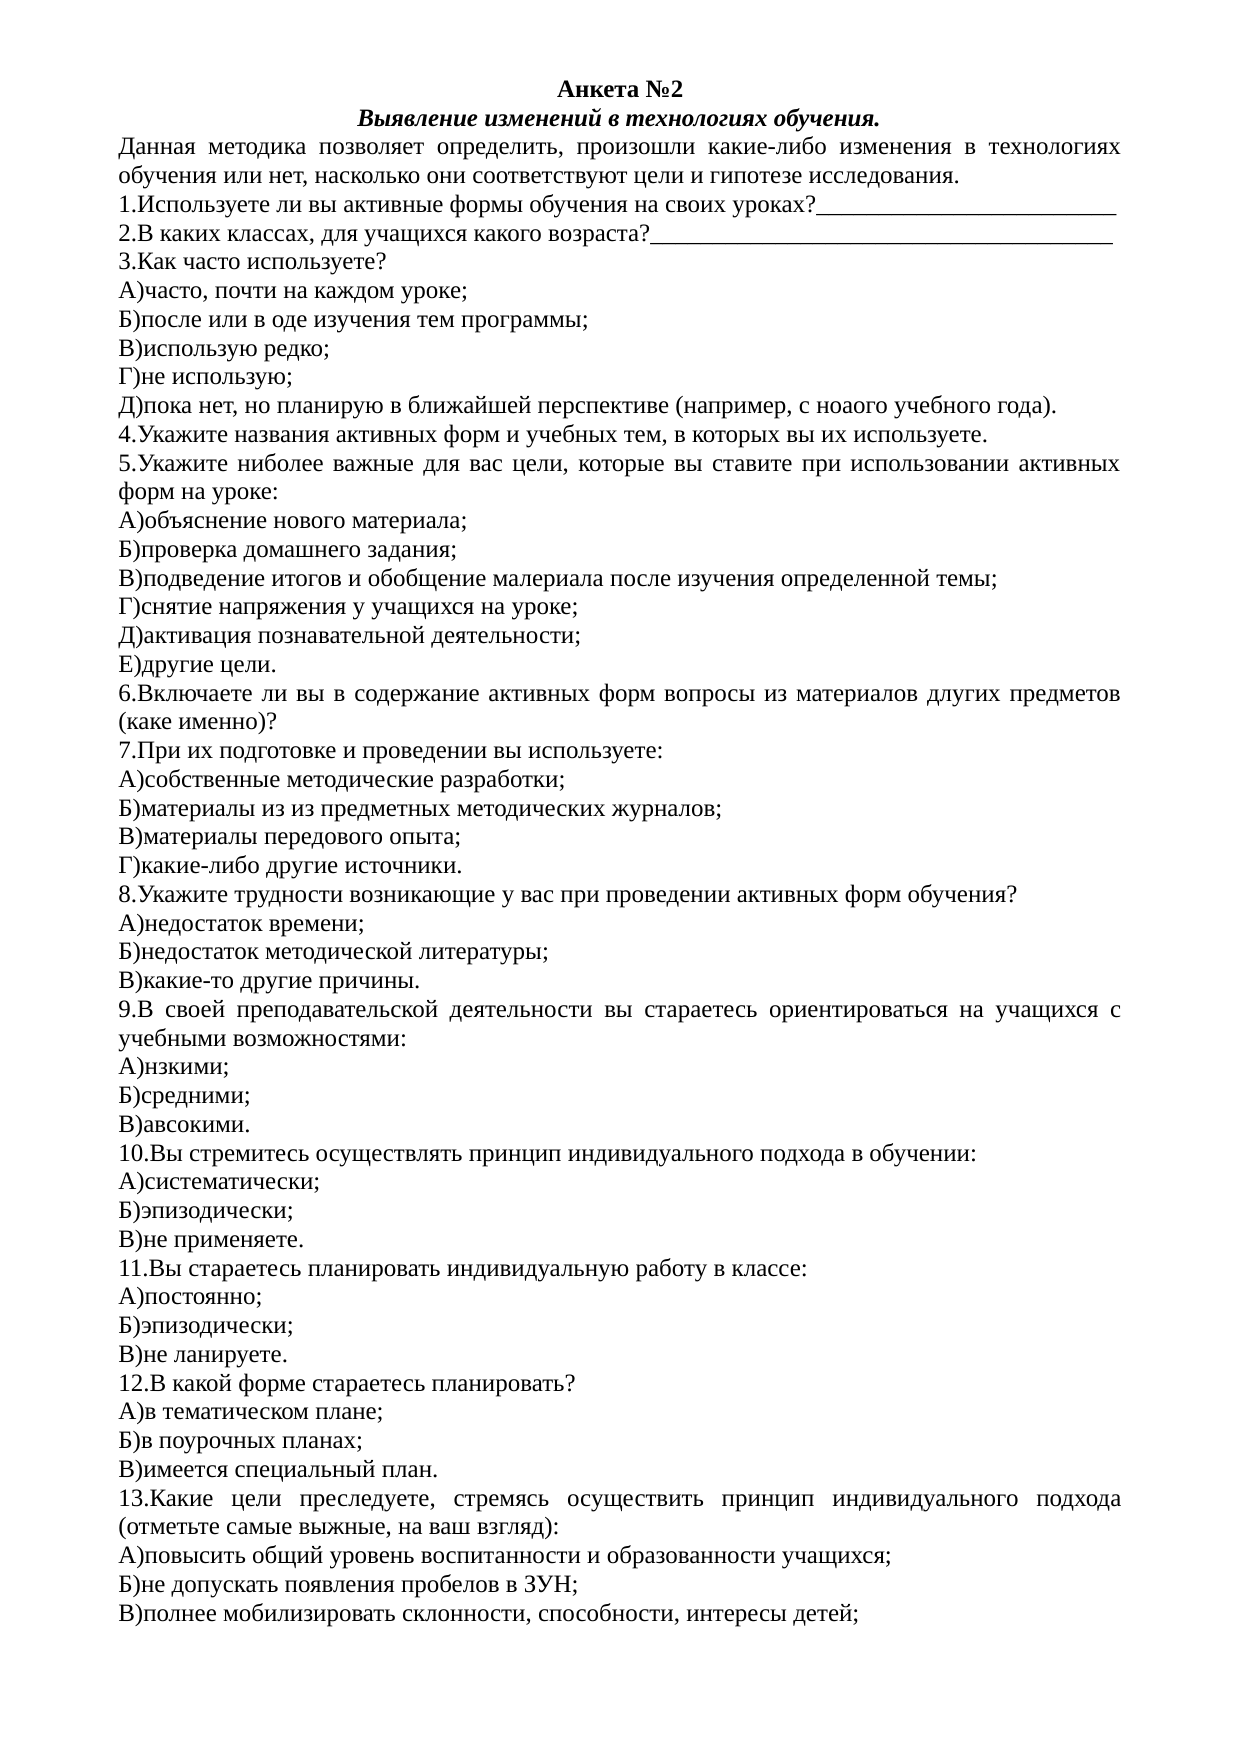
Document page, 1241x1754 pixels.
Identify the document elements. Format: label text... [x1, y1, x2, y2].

text 5.Укажите ниболее важные для вас цели, которые вы ставите при использовании активных форм на уроке: [118, 448, 1122, 505]
text А)часто, почти на каждом уроке; [118, 275, 1122, 304]
text А)объяснение нового материала; [118, 505, 1122, 534]
text В)подведение итогов и обобщение малериала после изучения определенной темы; [118, 563, 1122, 591]
text Г)какие-либо другие источники. [118, 850, 1122, 879]
text В)имеется специальный план. [118, 1454, 1122, 1483]
text А)недостаток времени; [118, 908, 1122, 936]
text 3.Как часто используете? [118, 246, 1122, 275]
text Выявление изменений в технологиях обучения. [118, 103, 1122, 131]
text А)в тематическом плане; [118, 1396, 1122, 1425]
text 11.Вы стараетесь планировать индивидуальную работу в классе: [118, 1253, 1122, 1281]
text 6.Включаете ли вы в содержание активных форм вопросы из материалов длугих предметов (каке именно)? [118, 678, 1122, 735]
text Г)не использую; [118, 361, 1122, 390]
text Анкета №2 [118, 74, 1122, 103]
text Б)недостаток методической литературы; [118, 936, 1122, 965]
text А)систематически; [118, 1166, 1122, 1195]
text Е)другие цели. [118, 649, 1122, 678]
text Данная методика позволяет определить, произошли какие-либо изменения в технологиях обучения или нет, насколько они соответствуют цели и гипотезе исследования. [118, 131, 1122, 189]
text 4.Укажите названия активных форм и учебных тем, в которых вы их используете. [118, 419, 1122, 448]
text 9.В своей преподавательской деятельности вы стараетесь ориентироваться на учащихся с учебными возможностями: [118, 994, 1122, 1051]
text В)не применяете. [118, 1224, 1122, 1253]
text В)полнее мобилизировать склонности, способности, интересы детей; [118, 1598, 1122, 1626]
text 1.Используете ли вы активные формы обучения на своих уроках?________________________ [118, 189, 1122, 218]
text Б)после или в оде изучения тем программы; [118, 304, 1122, 333]
text В)авсокими. [118, 1109, 1122, 1138]
text Б)эпизодически; [118, 1310, 1122, 1339]
text Б)средними; [118, 1080, 1122, 1109]
text Г)снятие напряжения у учащихся на уроке; [118, 591, 1122, 620]
text А)постоянно; [118, 1281, 1122, 1310]
text 12.В какой форме стараетесь планировать? [118, 1368, 1122, 1396]
text 8.Укажите трудности возникающие у вас при проведении активных форм обучения? [118, 879, 1122, 908]
text 13.Какие цели преследуете, стремясь осуществить принцип индивидуального подхода (отметьте самые выжные, на ваш взгляд): [118, 1483, 1122, 1540]
text А)собственные методические разработки; [118, 764, 1122, 793]
text Б)материалы из из предметных методических журналов; [118, 793, 1122, 821]
text Б)проверка домашнего задания; [118, 534, 1122, 563]
text 7.При их подготовке и проведении вы используете: [118, 735, 1122, 764]
text 2.В каких классах, для учащихся какого возраста?_____________________________________ [118, 218, 1122, 246]
text Д)активация познавательной деятельности; [118, 620, 1122, 649]
text Д)пока нет, но планирую в ближайшей перспективе (например, с ноаого учебного года). [118, 390, 1122, 419]
text Б)не допускать появления пробелов в ЗУН; [118, 1569, 1122, 1598]
text В)использую редко; [118, 333, 1122, 361]
text 10.Вы стремитесь осуществлять принцип индивидуального подхода в обучении: [118, 1138, 1122, 1166]
text В)какие-то другие причины. [118, 965, 1122, 994]
text А)нзкими; [118, 1051, 1122, 1080]
text В)не ланируете. [118, 1339, 1122, 1368]
text В)материалы передового опыта; [118, 821, 1122, 850]
text А)повысить общий уровень воспитанности и образованности учащихся; [118, 1540, 1122, 1569]
text Б)эпизодически; [118, 1195, 1122, 1224]
text Б)в поурочных планах; [118, 1425, 1122, 1454]
